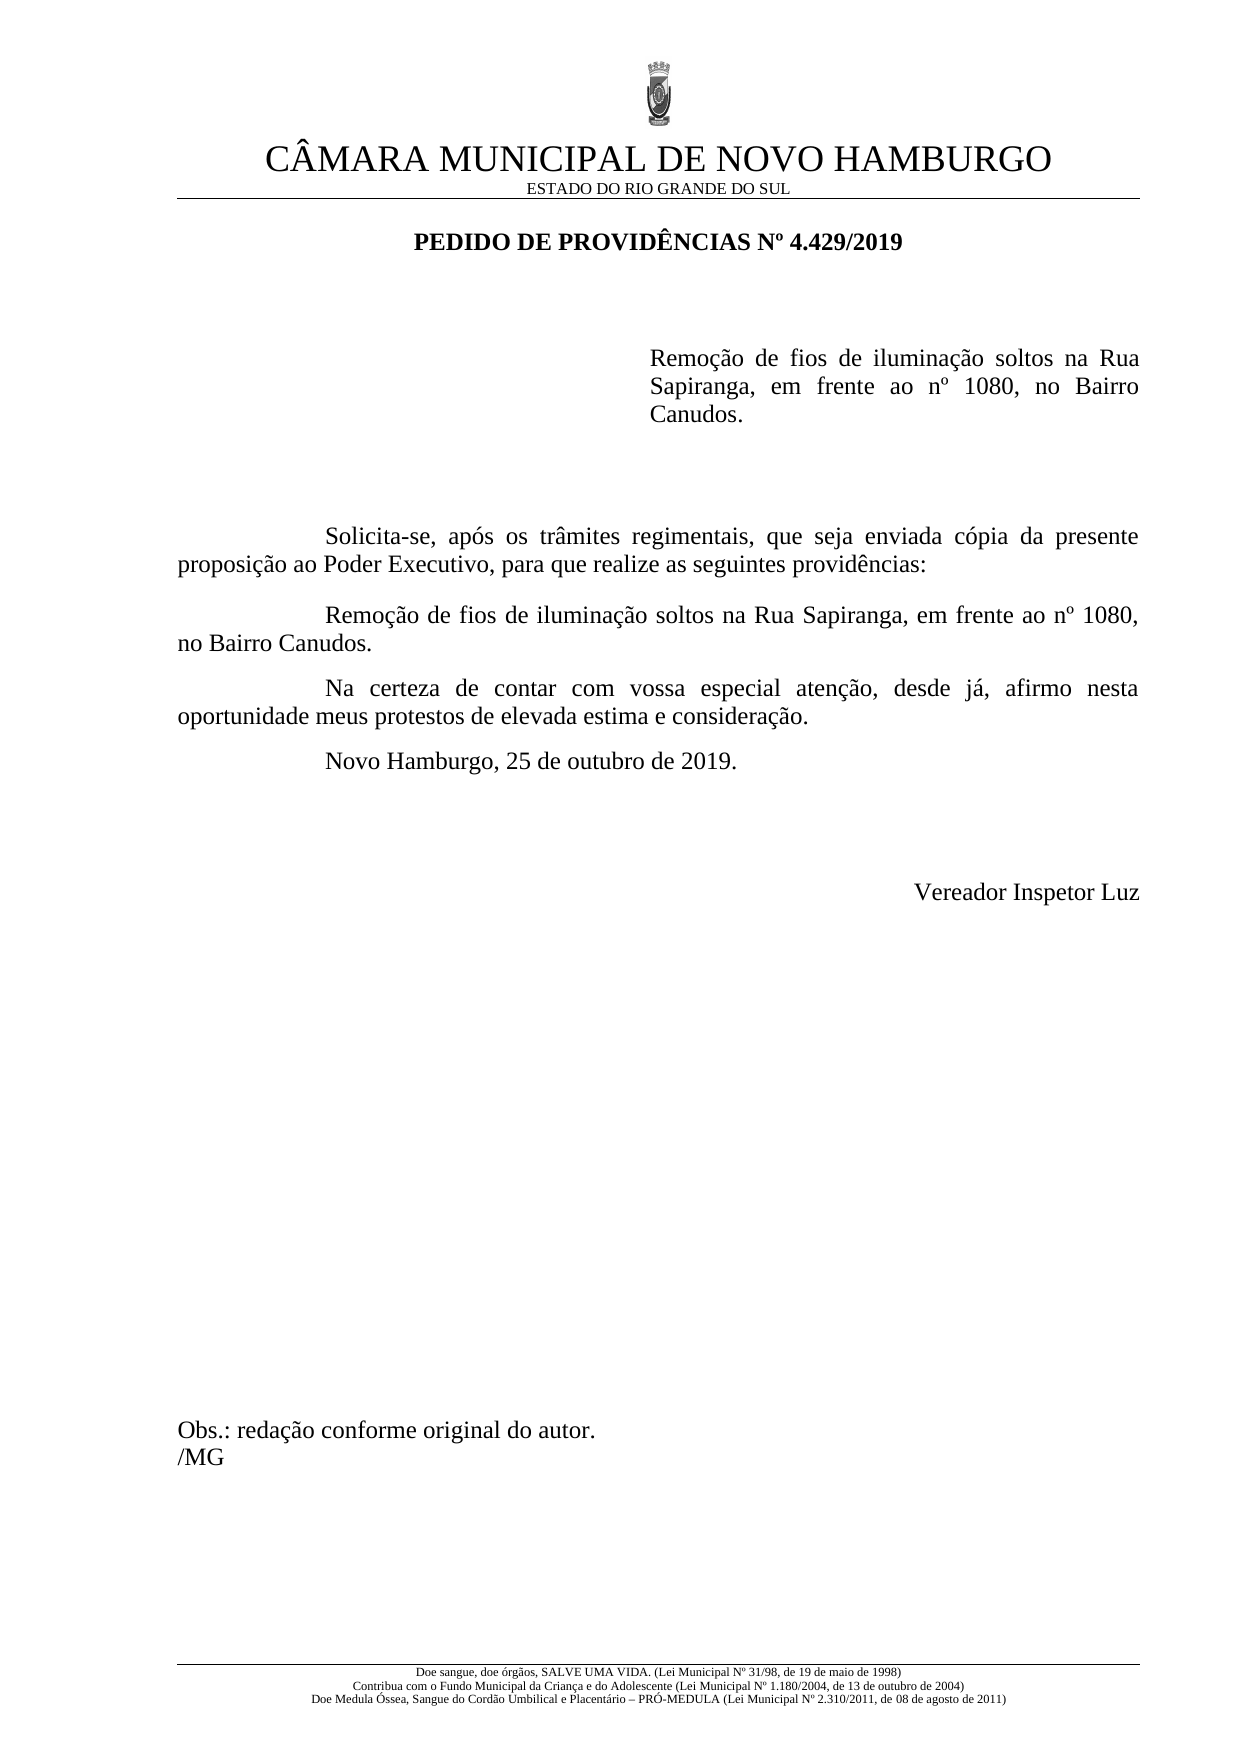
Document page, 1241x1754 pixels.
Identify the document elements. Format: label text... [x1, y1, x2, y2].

text Solicita-se, após os trâmites regimentais, que seja enviada cópia da presente proposição ao Poder Executivo, para que realize as seguintes providências: [177, 522, 1140, 578]
text Obs.: redação conforme original do autor. [177, 1416, 1140, 1443]
text Remoção de fios de iluminação soltos na Rua Sapiranga, em frente ao nº 1080, no Bairro Canudos. [177, 601, 1140, 657]
text Remoção de fios de iluminação soltos na Rua Sapiranga, em frente ao nº 1080, no Bairro Canudos. [649, 344, 1140, 428]
text /MG [177, 1443, 1140, 1471]
text PEDIDO DE PROVIDÊNCIAS Nº 4.429/2019 [177, 228, 1140, 256]
text Vereador Inspetor Luz [177, 850, 1140, 905]
text Novo Hamburgo, 25 de outubro de 2019. [177, 747, 1140, 775]
text Na certeza de contar com vossa especial atenção, desde já, afirmo nesta oportunidade meus protestos de elevada estima e consideração. [177, 674, 1140, 730]
